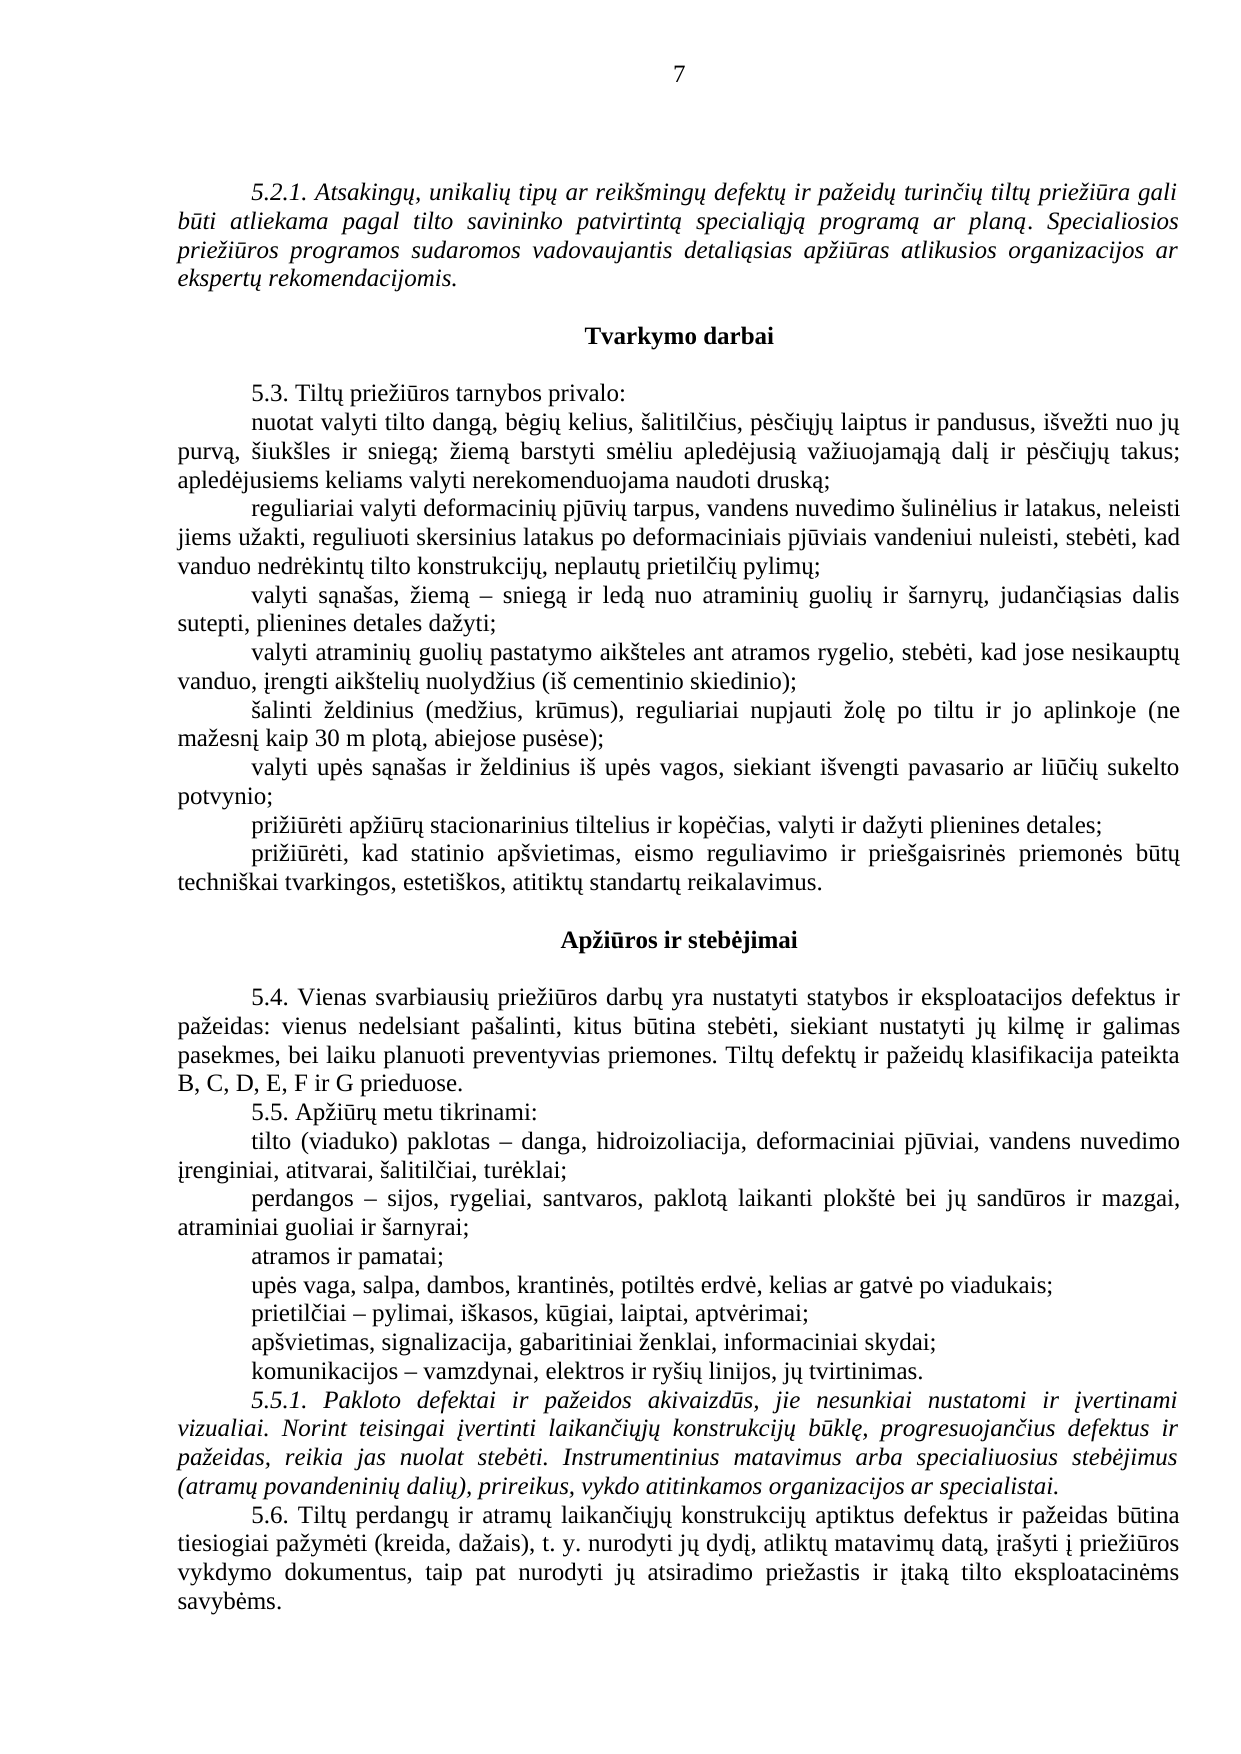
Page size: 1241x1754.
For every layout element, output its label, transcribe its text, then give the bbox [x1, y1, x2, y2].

text valyti upės sąnašas ir želdinius iš upės vagos, siekiant išvengti pavasario ar liūčių sukelto potvynio; [177, 752, 1181, 810]
text 5.6. Tiltų perdangų ir atramų laikančiųjų konstrukcijų aptiktus defektus ir pažeidas būtina tiesiogiai pažymėti (kreida, dažais), t. y. nurodyti jų dydį, atliktų matavimų datą, įrašyti į priežiūros vykdymo dokumentus, taip pat nurodyti jų atsiradimo priežastis ir įtaką tilto eksploatacinėms savybėms. [177, 1500, 1181, 1615]
text 5.2.1. Atsakingų, unikalių tipų ar reikšmingų defektų ir pažeidų turinčių tiltų priežiūra gali būti atliekama pagal tilto savininko patvirtintą specialiąją programą ar planą. Specialiosios priežiūros programos sudaromos vadovaujantis detaliąsias apžiūras atlikusios organizacijos ar ekspertų rekomendacijomis. [177, 177, 1181, 292]
text Tvarkymo darbai [177, 321, 1181, 350]
text atramos ir pamatai; [177, 1241, 1181, 1270]
text apšvietimas, signalizacija, gabaritiniai ženklai, informaciniai skydai; [177, 1327, 1181, 1356]
text komunikacijos – vamzdynai, elektros ir ryšių linijos, jų tvirtinimas. [177, 1356, 1181, 1385]
text prietilčiai – pylimai, iškasos, kūgiai, laiptai, aptvėrimai; [177, 1298, 1181, 1327]
text valyti atraminių guolių pastatymo aikšteles ant atramos rygelio, stebėti, kad jose nesikauptų vanduo, įrengti aikštelių nuolydžius (iš cementinio skiedinio); [177, 637, 1181, 695]
text upės vaga, salpa, dambos, krantinės, potiltės erdvė, kelias ar gatvė po viadukais; [177, 1270, 1181, 1298]
text valyti sąnašas, žiemą – sniegą ir ledą nuo atraminių guolių ir šarnyrų, judančiąsias dalis sutepti, plienines detales dažyti; [177, 580, 1181, 637]
text Apžiūros ir stebėjimai [177, 925, 1181, 953]
text 5.4. Vienas svarbiausių priežiūros darbų yra nustatyti statybos ir eksploatacijos defektus ir pažeidas: vienus nedelsiant pašalinti, kitus būtina stebėti, siekiant nustatyti jų kilmę ir galimas pasekmes, bei laiku planuoti preventyvias priemones. Tiltų defektų ir pažeidų klasifikacija pateikta B, C, D, E, F ir G prieduose. [177, 982, 1181, 1097]
text reguliariai valyti deformacinių pjūvių tarpus, vandens nuvedimo šulinėlius ir latakus, neleisti jiems užakti, reguliuoti skersinius latakus po deformaciniais pjūviais vandeniui nuleisti, stebėti, kad vanduo nedrėkintų tilto konstrukcijų, neplautų prietilčių pylimų; [177, 493, 1181, 580]
text 5.5. Apžiūrų metu tikrinami: [177, 1097, 1181, 1126]
text 5.5.1. Pakloto defektai ir pažeidos akivaizdūs, jie nesunkiai nustatomi ir įvertinami vizualiai. Norint teisingai įvertinti laikančiųjų konstrukcijų būklę, progresuojančius defektus ir pažeidas, reikia jas nuolat stebėti. Instrumentinius matavimus arba specialiuosius stebėjimus (atramų povandeninių dalių), prireikus, vykdo atitinkamos organizacijos ar specialistai. [177, 1385, 1181, 1500]
text šalinti želdinius (medžius, krūmus), reguliariai nupjauti žolę po tiltu ir jo aplinkoje (ne mažesnį kaip 30 m plotą, abiejose pusėse); [177, 695, 1181, 752]
text perdangos – sijos, rygeliai, santvaros, paklotą laikanti plokštė bei jų sandūros ir mazgai, atraminiai guoliai ir šarnyrai; [177, 1183, 1181, 1241]
text prižiūrėti, kad statinio apšvietimas, eismo reguliavimo ir priešgaisrinės priemonės būtų techniškai tvarkingos, estetiškos, atitiktų standartų reikalavimus. [177, 838, 1181, 896]
text 5.3. Tiltų priežiūros tarnybos privalo: [177, 378, 1181, 407]
text prižiūrėti apžiūrų stacionarinius tiltelius ir kopėčias, valyti ir dažyti plienines detales; [177, 810, 1181, 838]
text nuotat valyti tilto dangą, bėgių kelius, šalitilčius, pėsčiųjų laiptus ir pandusus, išvežti nuo jų purvą, šiukšles ir sniegą; žiemą barstyti smėliu apledėjusią važiuojamąją dalį ir pėsčiųjų takus; apledėjusiems keliams valyti nerekomenduojama naudoti druską; [177, 407, 1181, 493]
text tilto (viaduko) paklotas – danga, hidroizoliacija, deformaciniai pjūviai, vandens nuvedimo įrenginiai, atitvarai, šalitilčiai, turėklai; [177, 1126, 1181, 1183]
